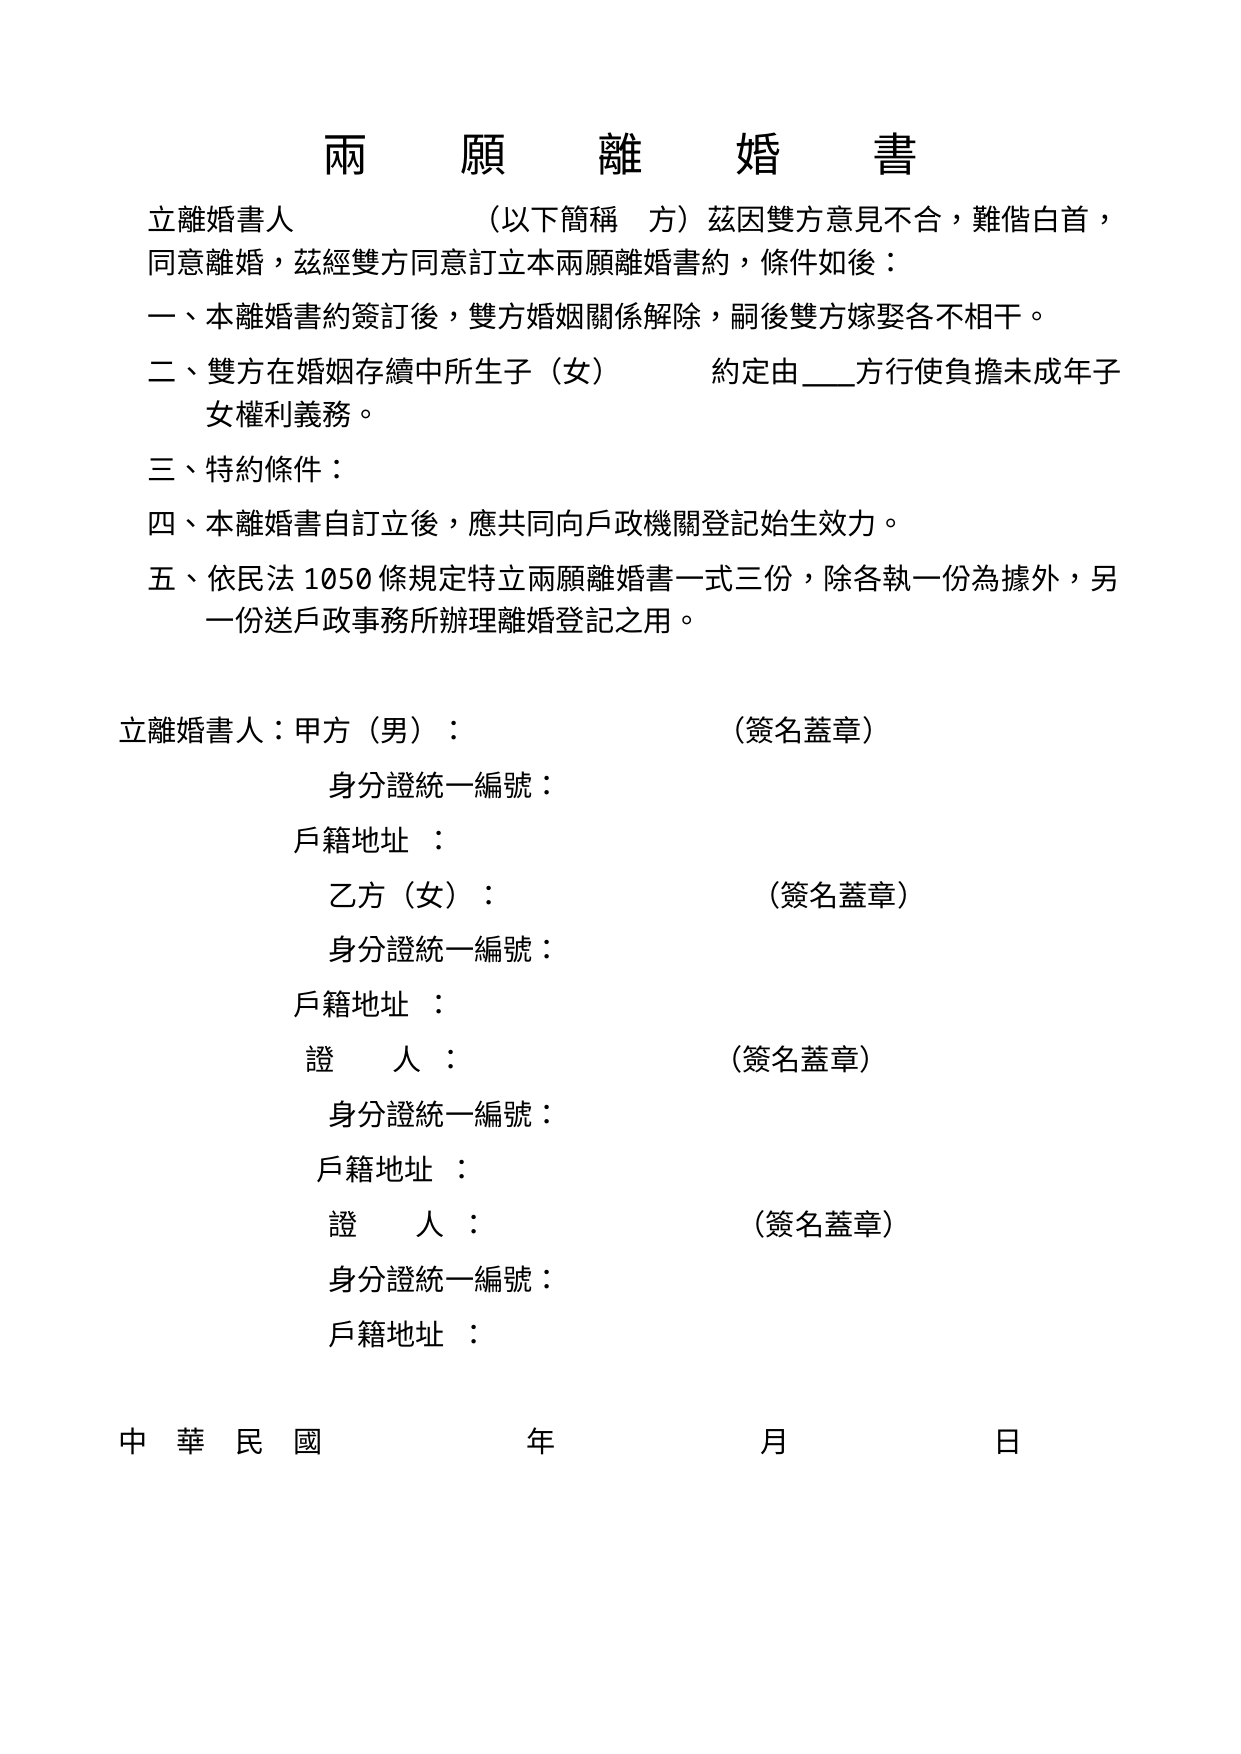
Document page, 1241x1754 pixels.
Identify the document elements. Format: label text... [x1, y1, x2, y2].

text 二、雙方在婚姻存續中所生子（女） 約定由___方行使負擔未成年子女權利義務。 [118, 349, 1122, 433]
text 戶籍地址 ： [118, 1311, 1122, 1353]
text 戶籍地址 ： [118, 982, 1122, 1024]
text 身分證統一編號： [118, 1092, 1122, 1134]
text 立離婚書人 （以下簡稱 方）茲因雙方意見不合，難偕白首，同意離婚，茲經雙方同意訂立本兩願離婚書約，條件如後： [118, 197, 1122, 282]
text 證 人 ： （簽名蓋章） [118, 1201, 1122, 1244]
text 立離婚書人：甲方（男）： （簽名蓋章） [118, 708, 1122, 750]
text 兩 願 離 婚 書 [118, 118, 1122, 184]
text 戶籍地址 ： [118, 817, 1122, 859]
text 身分證統一編號： [118, 1256, 1122, 1299]
text 一、本離婚書約簽訂後，雙方婚姻關係解除，嗣後雙方嫁娶各不相干。 [118, 294, 1122, 336]
text 中 華 民 國 年 月 日 [118, 1418, 1122, 1461]
text 三、特約條件： [118, 446, 1122, 488]
text 戶籍地址 ： [118, 1146, 1122, 1189]
text 五、依民法1050條規定特立兩願離婚書一式三份，除各執一份為據外，另一份送戶政事務所辦理離婚登記之用。 [118, 556, 1122, 640]
text 身分證統一編號： [118, 927, 1122, 969]
text 證 人 ： （簽名蓋章） [118, 1037, 1122, 1079]
text 乙方（女）： （簽名蓋章） [118, 872, 1122, 914]
text 身分證統一編號： [118, 762, 1122, 805]
text 四、本離婚書自訂立後，應共同向戶政機關登記始生效力。 [118, 501, 1122, 543]
